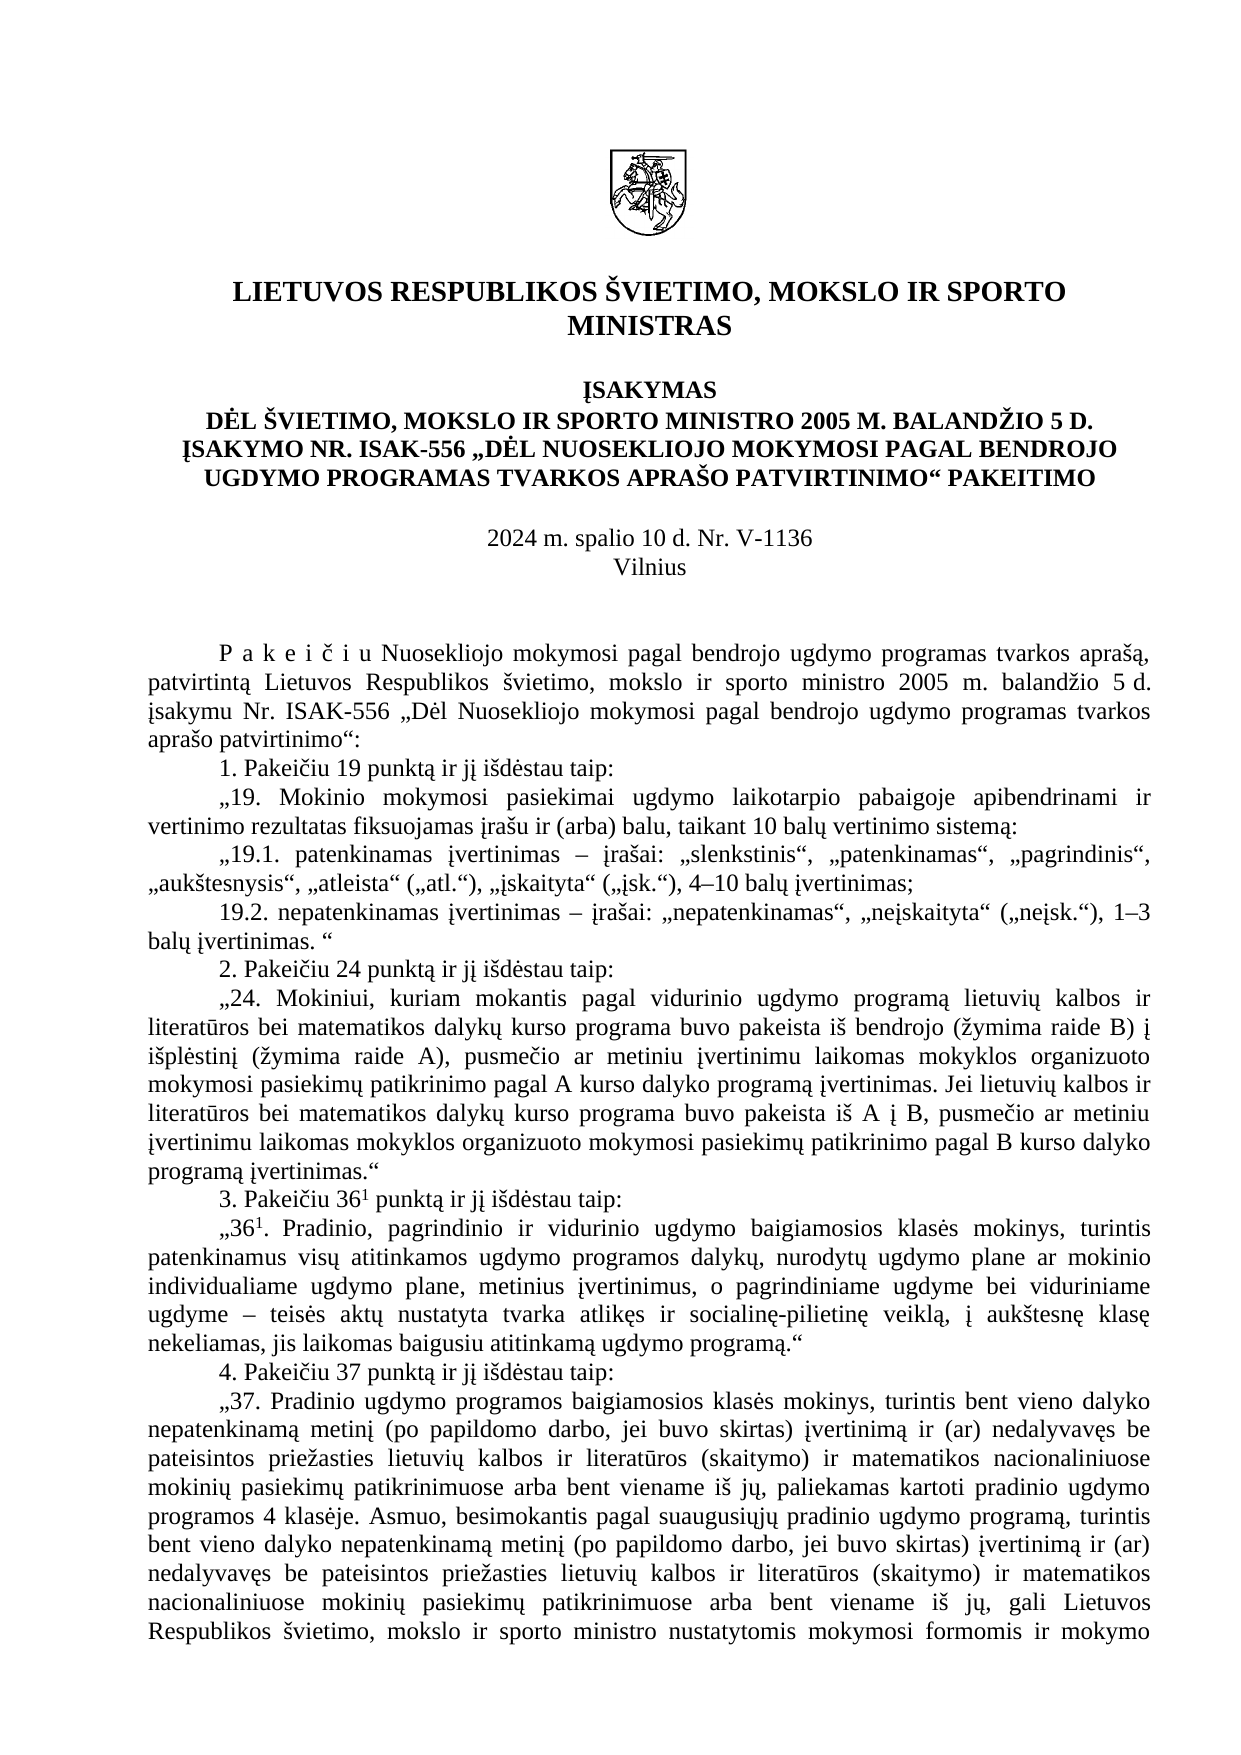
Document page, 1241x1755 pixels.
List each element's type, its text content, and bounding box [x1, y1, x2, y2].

subtitle 2024 m. spalio 10 d. Nr. V-1136 [148, 523, 1152, 552]
text 3. Pakeičiu 361 punktą ir jį išdėstau taip: [148, 1184, 1152, 1213]
text „19. Mokinio mokymosi pasiekimai ugdymo laikotarpio pabaigoje apibendrinami ir vertinimo rezultatas fiksuojamas įrašu ir (arba) balu, taikant 10 balų vertinimo sistemą: [148, 782, 1152, 839]
text ĮSAKYMAS [148, 375, 1152, 403]
text „361. Pradinio, pagrindinio ir vidurinio ugdymo baigiamosios klasės mokinys, turintis patenkinamus visų atitinkamos ugdymo programos dalykų, nurodytų ugdymo plane ar mokinio individualiame ugdymo plane, metinius įvertinimus, o pagrindiniame ugdyme bei viduriniame ugdyme – teisės aktų nustatyta tvarka atlikęs ir socialinę-pilietinę veiklą, į aukštesnę klasę nekeliamas, jis laikomas baigusiu atitinkamą ugdymo programą.“ [148, 1213, 1152, 1357]
text 1. Pakeičiu 19 punktą ir jį išdėstau taip: [148, 753, 1152, 782]
text LIETUVOS RESPUBLIKOS ŠVIETIMO, MOKSLO IR SPORTO MINISTRAS [148, 274, 1152, 341]
text Vilnius [148, 552, 1152, 581]
text 4. Pakeičiu 37 punktą ir jį išdėstau taip: [148, 1357, 1152, 1386]
text P a k e i č i u Nuosekliojo mokymosi pagal bendrojo ugdymo programas tvarkos aprašą, patvirtintą Lietuvos Respublikos švietimo, mokslo ir sporto ministro 2005 m. balandžio 5 d. įsakymu Nr. ISAK-556 „Dėl Nuosekliojo mokymosi pagal bendrojo ugdymo programas tvarkos aprašo patvirtinimo“: [148, 638, 1152, 753]
text DĖL ŠVIETIMO, MOKSLO IR SPORTO MINISTRO 2005 M. BALANDŽIO 5 D. ĮSAKYMO NR. ISAK-556 „DĖL NUOSEKLIOJO MOKYMOSI PAGAL BENDROJO UGDYMO PROGRAMAS TVARKOS APRAŠO PATVIRTINIMO“ PAKEITIMO [148, 406, 1152, 492]
text „37. Pradinio ugdymo programos baigiamosios klasės mokinys, turintis bent vieno dalyko nepatenkinamą metinį (po papildomo darbo, jei buvo skirtas) įvertinimą ir (ar) nedalyvavęs be pateisintos priežasties lietuvių kalbos ir literatūros (skaitymo) ir matematikos nacionaliniuose mokinių pasiekimų patikrinimuose arba bent viename iš jų, paliekamas kartoti pradinio ugdymo programos 4 klasėje. Asmuo, besimokantis pagal suaugusiųjų pradinio ugdymo programą, turintis bent vieno dalyko nepatenkinamą metinį (po papildomo darbo, jei buvo skirtas) įvertinimą ir (ar) nedalyvavęs be pateisintos priežasties lietuvių kalbos ir literatūros (skaitymo) ir matematikos nacionaliniuose mokinių pasiekimų patikrinimuose arba bent viename iš jų, gali Lietuvos Respublikos švietimo, mokslo ir sporto ministro nustatytomis mokymosi formomis ir mokymo [148, 1386, 1152, 1644]
text „24. Mokiniui, kuriam mokantis pagal vidurinio ugdymo programą lietuvių kalbos ir literatūros bei matematikos dalykų kurso programa buvo pakeista iš bendrojo (žymima raide B) į išplėstinį (žymima raide A), pusmečio ar metiniu įvertinimu laikomas mokyklos organizuoto mokymosi pasiekimų patikrinimo pagal A kurso dalyko programą įvertinimas. Jei lietuvių kalbos ir literatūros bei matematikos dalykų kurso programa buvo pakeista iš A į B, pusmečio ar metiniu įvertinimu laikomas mokyklos organizuoto mokymosi pasiekimų patikrinimo pagal B kurso dalyko programą įvertinimas.“ [148, 983, 1152, 1184]
text 19.2. nepatenkinamas įvertinimas – įrašai: „nepatenkinamas“, „neįskaityta“ („neįsk.“), 1–3 balų įvertinimas. “ [148, 897, 1152, 954]
text 2. Pakeičiu 24 punktą ir jį išdėstau taip: [148, 954, 1152, 983]
text „19.1. patenkinamas įvertinimas – įrašai: „slenkstinis“, „patenkinamas“, „pagrindinis“, „aukštesnysis“, „atleista“ („atl.“), „įskaityta“ („įsk.“), 4–10 balų įvertinimas; [148, 839, 1152, 897]
